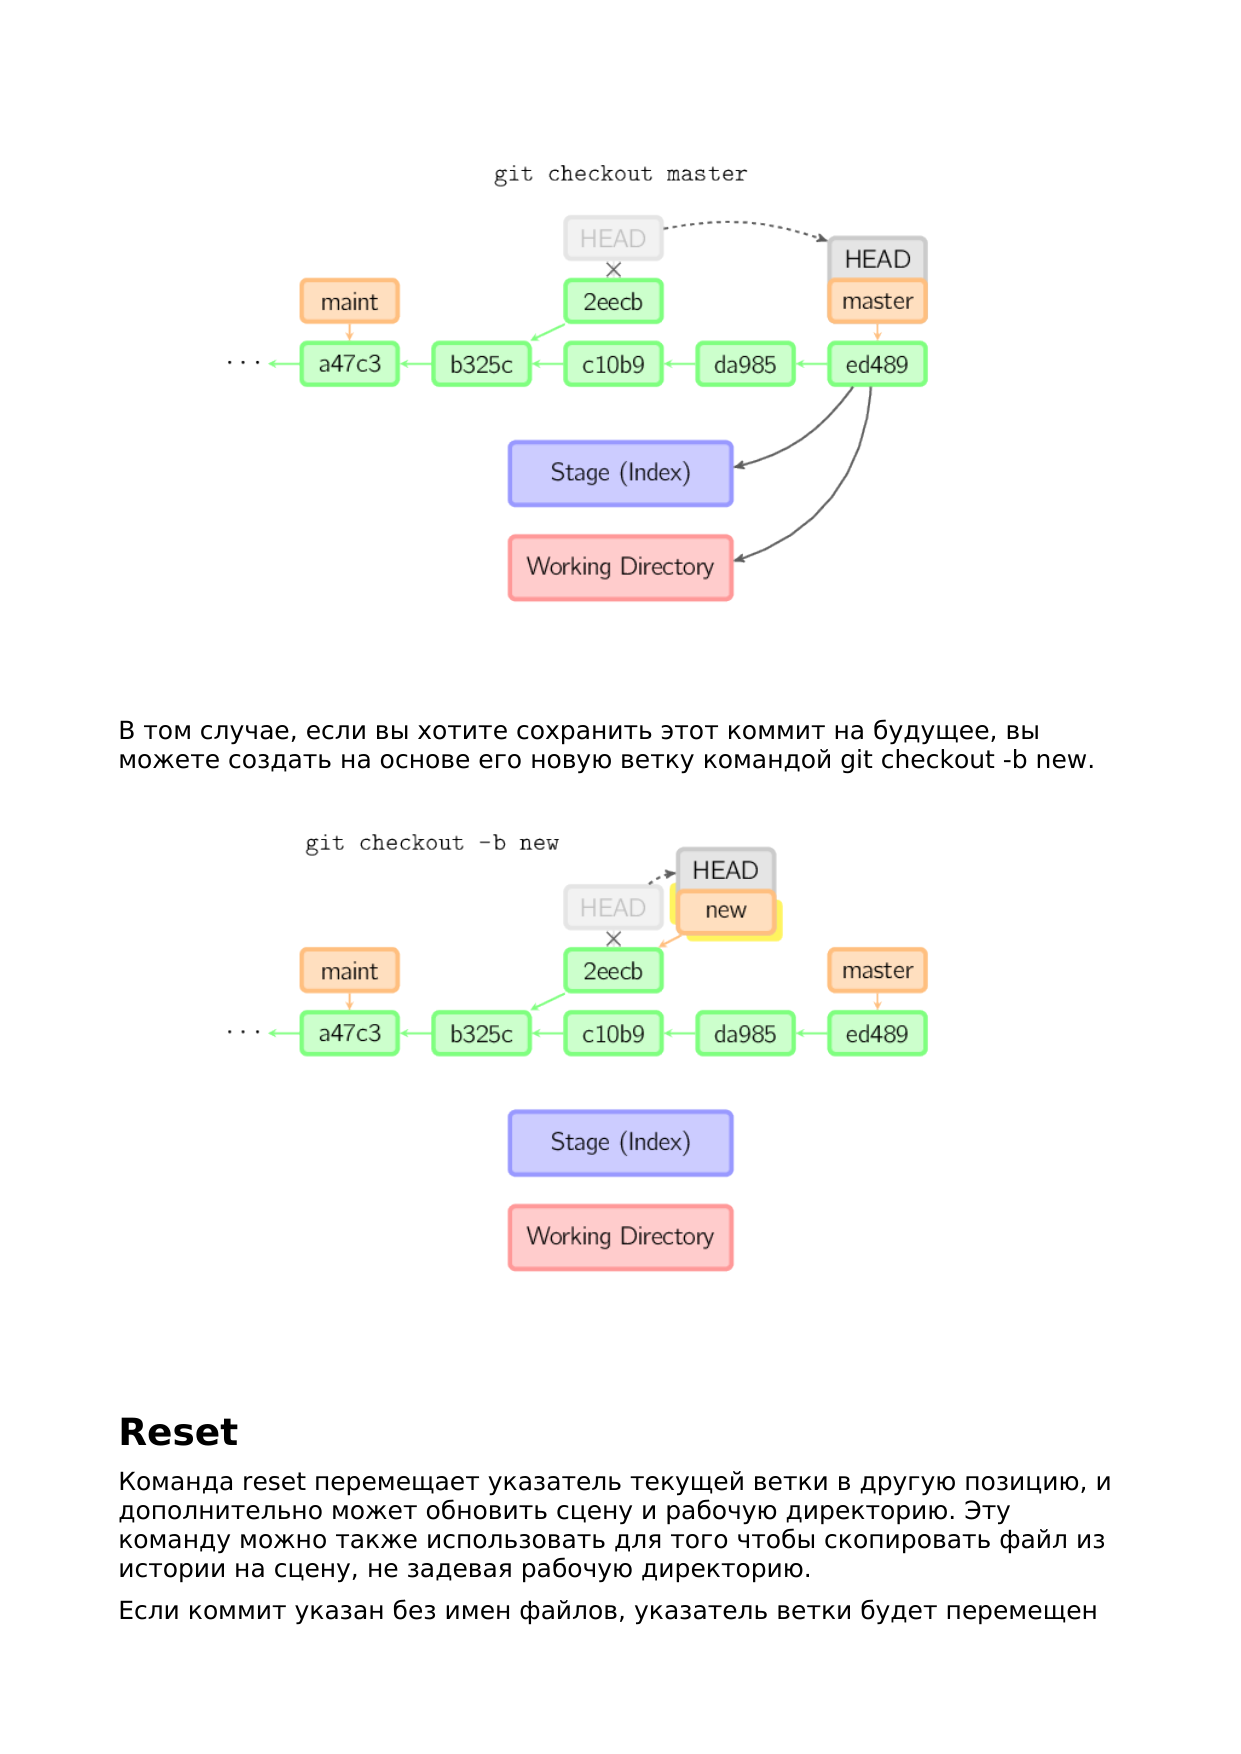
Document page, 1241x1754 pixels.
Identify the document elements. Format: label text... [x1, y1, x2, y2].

picture [118, 787, 1123, 1374]
text Если коммит указан без имен файлов, указатель ветки будет перемещен [118, 1596, 1122, 1625]
text Команда reset перемещает указатель текущей ветки в другую позицию, и дополнительно может обновить сцену и рабочую директорию. Эту команду можно также использовать для того чтобы скопировать файл из истории на сцену, не задевая рабочую директорию. [118, 1467, 1122, 1584]
subtitle Reset [118, 1411, 1122, 1454]
text В том случае, если вы хотите сохранить этот коммит на будущее, вы можете создать на основе его новую ветку командой git checkout -b new. [118, 717, 1122, 775]
picture [118, 118, 1123, 704]
